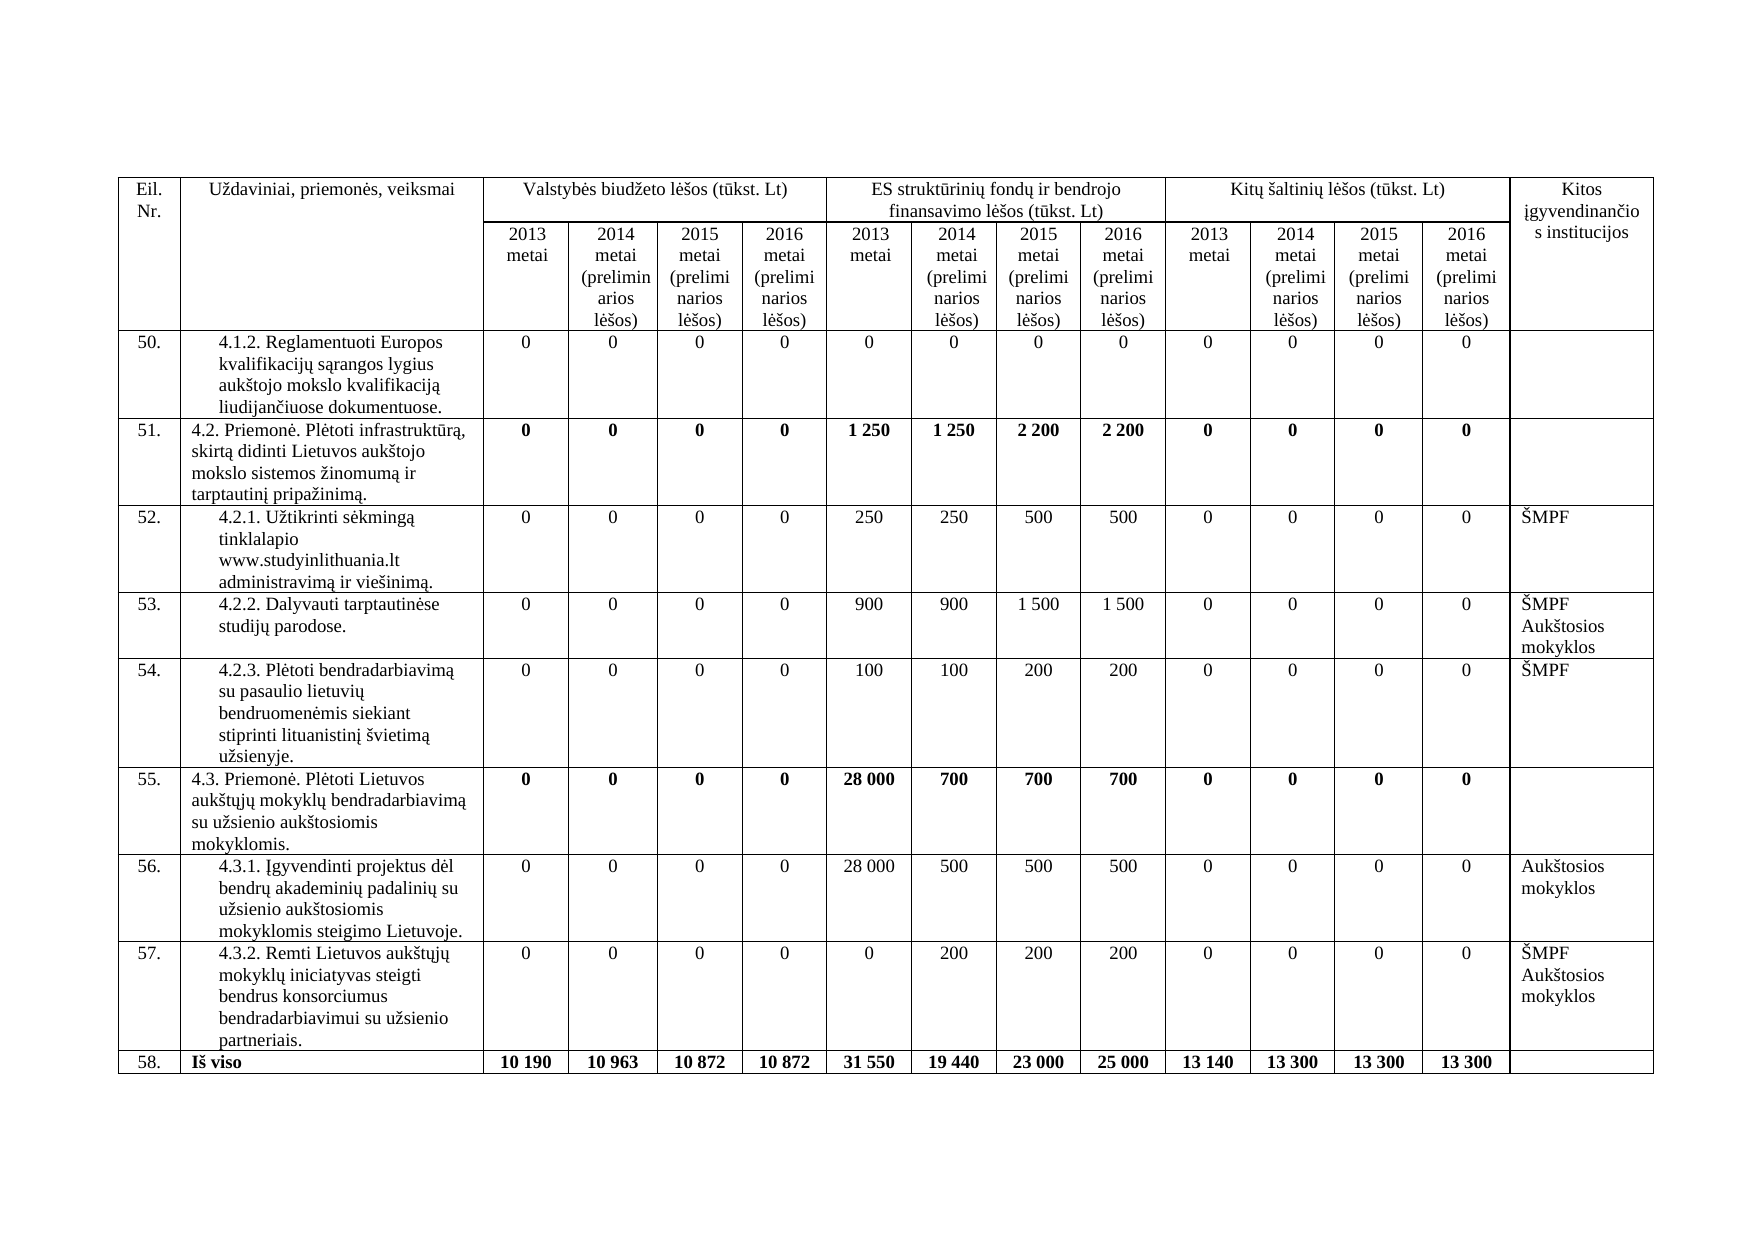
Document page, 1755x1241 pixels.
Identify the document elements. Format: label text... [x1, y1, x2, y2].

table_cell 0 [1423, 768, 1509, 854]
table_header Kitos įgyvendinančios institucijos [1511, 178, 1653, 330]
table_header ES struktūrinių fondų ir bendrojo finansavimo lėšos (tūkst. Lt) [827, 178, 1165, 221]
table_cell 100 [912, 659, 996, 767]
table_cell 0 [1335, 659, 1422, 767]
table_cell 0 [1251, 506, 1334, 592]
table_cell 57. [119, 942, 180, 1050]
table_cell 200 [912, 942, 996, 1050]
table_cell 19 440 [912, 1051, 996, 1073]
table_cell ŠMPF Aukštosios mokyklos [1511, 942, 1653, 1050]
table_cell ŠMPF [1511, 506, 1653, 592]
table_cell 500 [1081, 855, 1165, 941]
table_cell 0 [1251, 942, 1334, 1050]
table_cell 0 [1251, 331, 1334, 417]
table_cell 0 [1335, 331, 1422, 417]
table_cell 28 000 [827, 768, 911, 854]
table_cell 0 [1423, 506, 1509, 592]
table_cell 0 [484, 855, 568, 941]
table_cell 0 [484, 331, 568, 417]
table_cell 25 000 [1081, 1051, 1165, 1073]
table_cell 1 500 [997, 593, 1080, 658]
table_cell 0 [1423, 593, 1509, 658]
table_cell 700 [997, 768, 1080, 854]
table_cell 13 140 [1166, 1051, 1250, 1073]
table_cell 0 [1166, 419, 1250, 505]
table_cell 0 [997, 331, 1080, 417]
table_cell 0 [743, 659, 826, 767]
table_cell 0 [1166, 331, 1250, 417]
table_cell 0 [569, 419, 657, 505]
table_cell 2013 metai [827, 223, 911, 330]
table_cell 10 963 [569, 1051, 657, 1073]
table_cell 0 [569, 331, 657, 417]
table_cell 0 [912, 331, 996, 417]
table_header Kitų šaltinių lėšos (tūkst. Lt) [1166, 178, 1509, 221]
table_cell 0 [1423, 659, 1509, 767]
table_cell 1 500 [1081, 593, 1165, 658]
table_cell 2016 metai (preliminarios lėšos) [743, 223, 826, 330]
table_cell 2 200 [997, 419, 1080, 505]
table_cell 0 [658, 419, 742, 505]
table_cell 1 250 [912, 419, 996, 505]
table_cell [1511, 1051, 1653, 1073]
table_cell 4.3.2. Remti Lietuvos aukštųjų mokyklų iniciatyvas steigti bendrus konsorciumus bendradarbiavimui su užsienio partneriais. [181, 942, 483, 1050]
table_cell 900 [912, 593, 996, 658]
table_cell 28 000 [827, 855, 911, 941]
table_cell 0 [484, 506, 568, 592]
table_cell Iš viso [181, 1051, 483, 1073]
table_cell 0 [1335, 593, 1422, 658]
table_cell 0 [1251, 419, 1334, 505]
table_cell 2016 metai (preliminarios lėšos) [1423, 223, 1509, 330]
table_cell 55. [119, 768, 180, 854]
table_cell 0 [1166, 659, 1250, 767]
table_cell 200 [1081, 942, 1165, 1050]
table_cell 0 [1423, 331, 1509, 417]
table_cell Aukštosios mokyklos [1511, 855, 1653, 941]
table_cell 0 [658, 942, 742, 1050]
table_cell 200 [1081, 659, 1165, 767]
table_cell 2015 metai (preliminarios lėšos) [997, 223, 1080, 330]
table_cell 4.2.2. Dalyvauti tarptautinėse studijų parodose. [181, 593, 483, 658]
table_cell 0 [658, 659, 742, 767]
table_cell 0 [1335, 506, 1422, 592]
table_cell 0 [1166, 768, 1250, 854]
table_cell 500 [912, 855, 996, 941]
table_cell 56. [119, 855, 180, 941]
table_cell 0 [743, 942, 826, 1050]
table_cell 0 [569, 659, 657, 767]
table_cell 2014 metai (preliminarios lėšos) [569, 223, 657, 330]
table_cell 0 [743, 419, 826, 505]
table_cell 4.3.1. Įgyvendinti projektus dėl bendrų akademinių padalinių su užsienio aukštosiomis mokyklomis steigimo Lietuvoje. [181, 855, 483, 941]
table_cell 500 [997, 506, 1080, 592]
table_cell 0 [743, 768, 826, 854]
table_cell 0 [1166, 942, 1250, 1050]
table_cell [1511, 419, 1653, 505]
table_cell 0 [1423, 942, 1509, 1050]
table_cell 10 190 [484, 1051, 568, 1073]
table_cell 0 [1335, 855, 1422, 941]
table_cell 700 [912, 768, 996, 854]
table_cell 250 [827, 506, 911, 592]
table_cell 2014 metai (preliminarios lėšos) [912, 223, 996, 330]
table_cell 100 [827, 659, 911, 767]
table_cell 0 [658, 768, 742, 854]
table_cell 50. [119, 331, 180, 417]
table_cell 0 [1166, 506, 1250, 592]
table_cell 0 [1335, 419, 1422, 505]
table_cell 13 300 [1335, 1051, 1422, 1073]
table_cell 0 [1423, 855, 1509, 941]
table_cell 0 [1251, 659, 1334, 767]
table_cell 0 [658, 331, 742, 417]
table_cell 0 [569, 942, 657, 1050]
table_cell 200 [997, 942, 1080, 1050]
table_cell 0 [827, 942, 911, 1050]
table_cell 0 [484, 942, 568, 1050]
table_cell 0 [569, 506, 657, 592]
table_cell 0 [484, 768, 568, 854]
table_cell 0 [1081, 331, 1165, 417]
table_cell 31 550 [827, 1051, 911, 1073]
table_cell 0 [1251, 593, 1334, 658]
table_header Valstybės biudžeto lėšos (tūkst. Lt) [484, 178, 826, 221]
table_cell 1 250 [827, 419, 911, 505]
table_cell 2013 metai [484, 223, 568, 330]
table_cell 0 [1251, 768, 1334, 854]
table_cell 52. [119, 506, 180, 592]
table_header Uždaviniai, priemonės, veiksmai [181, 178, 483, 330]
table_cell 0 [658, 855, 742, 941]
table_cell 10 872 [743, 1051, 826, 1073]
table_cell 500 [1081, 506, 1165, 592]
table_cell 700 [1081, 768, 1165, 854]
table_cell 4.3. Priemonė. Plėtoti Lietuvos aukštųjų mokyklų bendradarbiavimą su užsienio aukštosiomis mokyklomis. [181, 768, 483, 854]
table_cell 0 [569, 593, 657, 658]
table_cell 0 [569, 855, 657, 941]
table_cell 2015 metai (preliminarios lėšos) [658, 223, 742, 330]
table_cell 0 [1166, 855, 1250, 941]
table_cell 0 [569, 768, 657, 854]
table_cell [1511, 768, 1653, 854]
table_cell 2013 metai [1166, 223, 1250, 330]
table_cell 13 300 [1423, 1051, 1509, 1073]
table_cell 0 [1166, 593, 1250, 658]
table_cell 0 [1423, 419, 1509, 505]
table_cell 51. [119, 419, 180, 505]
table_cell 0 [743, 593, 826, 658]
table_cell 0 [484, 659, 568, 767]
table_cell 0 [827, 331, 911, 417]
table_cell 0 [743, 331, 826, 417]
table_cell 0 [658, 506, 742, 592]
table_cell 0 [658, 593, 742, 658]
table_cell 200 [997, 659, 1080, 767]
table_cell 10 872 [658, 1051, 742, 1073]
table_header Eil. Nr. [119, 178, 180, 330]
table_cell 53. [119, 593, 180, 658]
table_cell 4.2.3. Plėtoti bendradarbiavimą su pasaulio lietuvių bendruomenėmis siekiant stiprinti lituanistinį švietimą užsienyje. [181, 659, 483, 767]
table_cell 58. [119, 1051, 180, 1073]
table_cell 0 [743, 855, 826, 941]
table_cell 0 [1251, 855, 1334, 941]
table_cell 4.1.2. Reglamentuoti Europos kvalifikacijų sąrangos lygius aukštojo mokslo kvalifikaciją liudijančiuose dokumentuose. [181, 331, 483, 417]
table_cell 0 [1335, 768, 1422, 854]
table_cell 0 [1335, 942, 1422, 1050]
table_cell 23 000 [997, 1051, 1080, 1073]
table_cell 2 200 [1081, 419, 1165, 505]
table_cell 2015 metai (preliminarios lėšos) [1335, 223, 1422, 330]
table_cell 13 300 [1251, 1051, 1334, 1073]
table_cell 0 [743, 506, 826, 592]
table_cell ŠMPF [1511, 659, 1653, 767]
table_cell 500 [997, 855, 1080, 941]
table_cell 54. [119, 659, 180, 767]
table_cell 2014 metai (preliminarios lėšos) [1251, 223, 1334, 330]
table_cell [1511, 331, 1653, 417]
table_cell ŠMPF Aukštosios mokyklos [1511, 593, 1653, 658]
table_cell 250 [912, 506, 996, 592]
table_cell 4.2.1. Užtikrinti sėkmingą tinklalapio www.studyinlithuania.lt administravimą ir viešinimą. [181, 506, 483, 592]
table_cell 0 [484, 419, 568, 505]
table_cell 2016 metai (preliminarios lėšos) [1081, 223, 1165, 330]
table_cell 900 [827, 593, 911, 658]
table_cell 0 [484, 593, 568, 658]
table_cell 4.2. Priemonė. Plėtoti infrastruktūrą, skirtą didinti Lietuvos aukštojo mokslo sistemos žinomumą ir tarptautinį pripažinimą. [181, 419, 483, 505]
